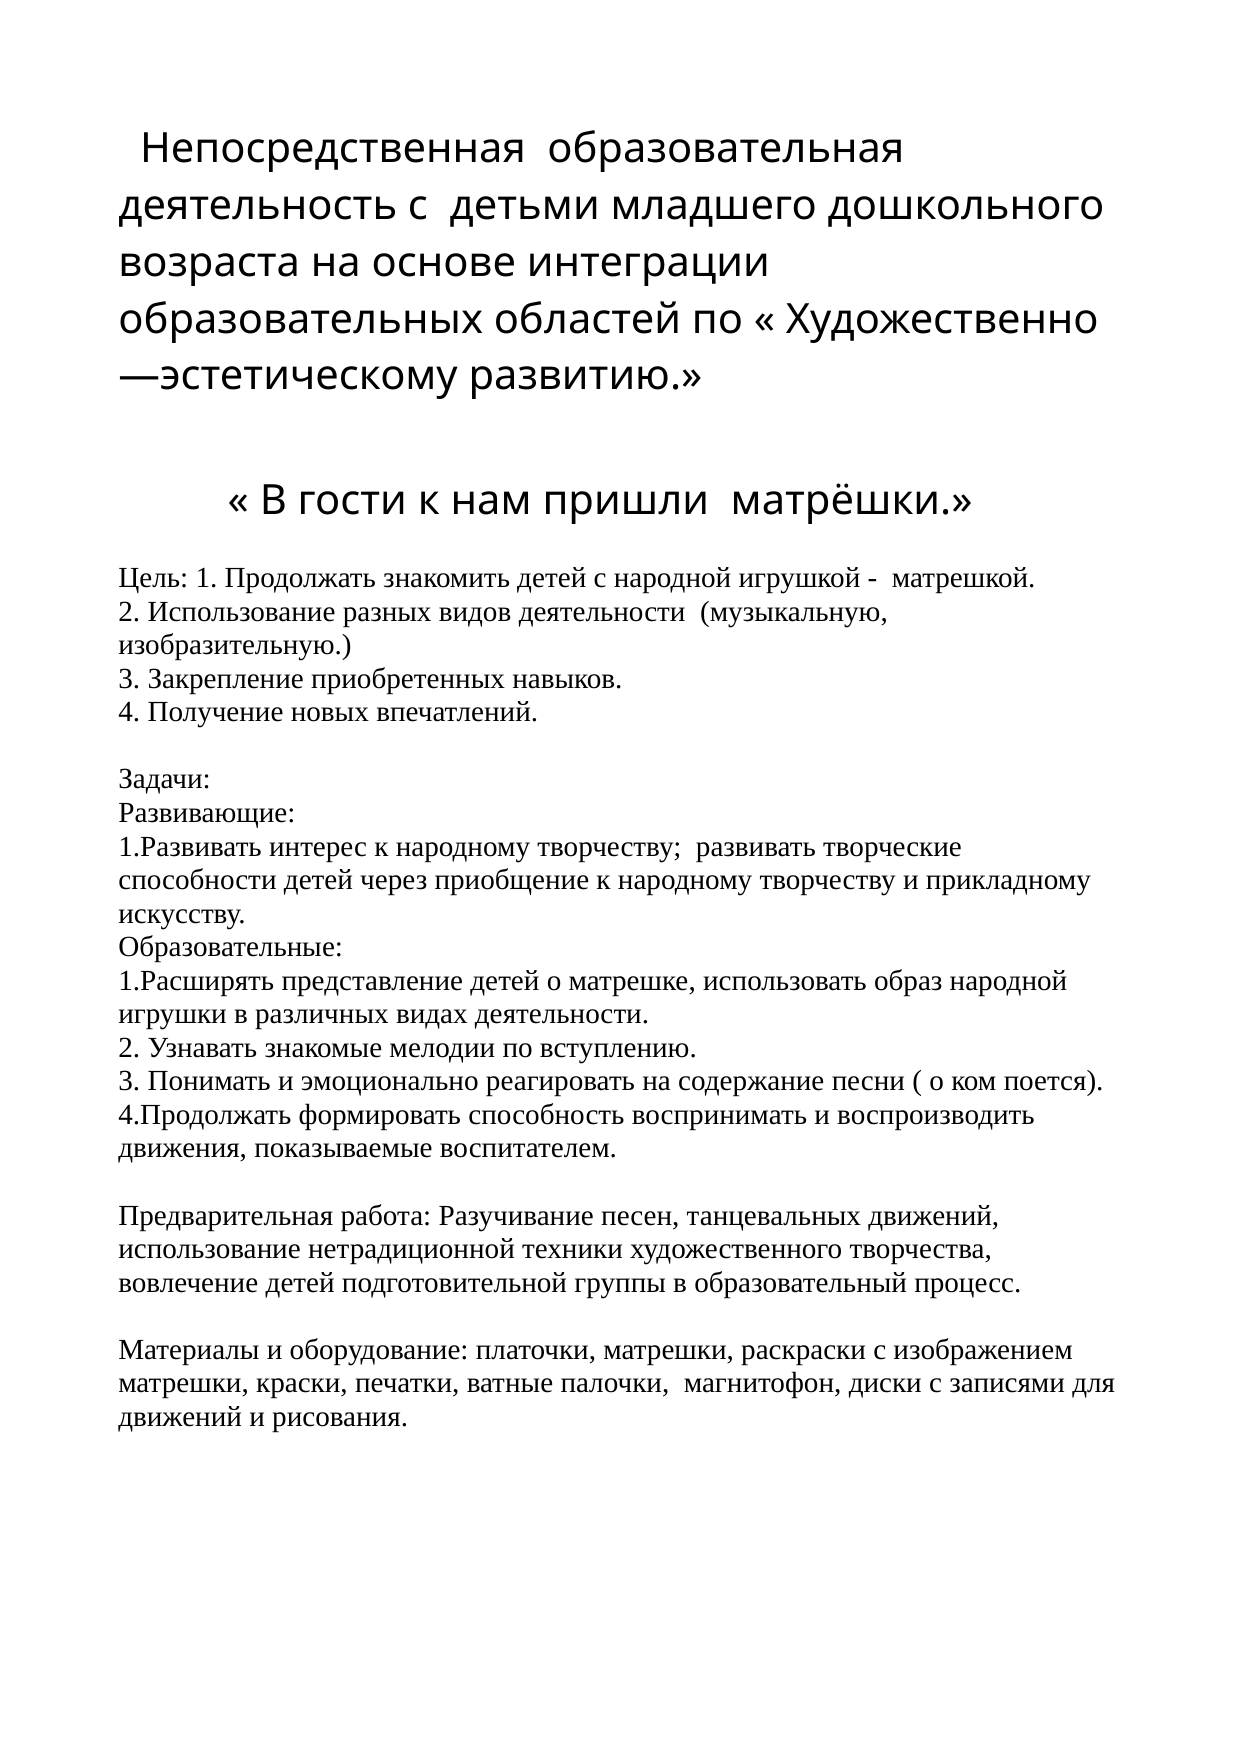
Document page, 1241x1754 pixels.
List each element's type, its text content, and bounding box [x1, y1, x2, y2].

text 2. Использование разных видов деятельности (музыкальную, изобразительную.) [118, 594, 1122, 661]
text Непосредственная образовательная деятельность с детьми младшего дошкольного возраста на основе интеграции образовательных областей по « Художественно—эстетическому развитию.» [118, 118, 1122, 402]
text Предварительная работа: Разучивание песен, танцевальных движений, использование нетрадиционной техники художественного творчества, вовлечение детей подготовительной группы в образовательный процесс. [118, 1198, 1122, 1298]
text Материалы и оборудование: платочки, матрешки, раскраски с изображением матрешки, краски, печатки, ватные палочки, магнитофон, диски с записями для движений и рисования. [118, 1332, 1122, 1432]
text 3. Закрепление приобретенных навыков. [118, 661, 1122, 694]
text 1.Развивать интерес к народному творчеству; развивать творческие способности детей через приобщение к народному творчеству и прикладному искусству. [118, 829, 1122, 929]
text Развивающие: [118, 795, 1122, 829]
text 4.Продолжать формировать способность воспринимать и воспроизводить движения, показываемые воспитателем. [118, 1097, 1122, 1164]
text Задачи: [118, 762, 1122, 795]
text 4. Получение новых впечатлений. [118, 694, 1122, 728]
text « В гости к нам пришли матрёшки.» [118, 470, 1122, 527]
text Образовательные: [118, 929, 1122, 963]
text 3. Понимать и эмоционально реагировать на содержание песни ( о ком поется). [118, 1063, 1122, 1097]
text 2. Узнавать знакомые мелодии по вступлению. [118, 1030, 1122, 1063]
text Цель: 1. Продолжать знакомить детей с народной игрушкой - матрешкой. [118, 560, 1122, 594]
text 1.Расширять представление детей о матрешке, использовать образ народной игрушки в различных видах деятельности. [118, 963, 1122, 1030]
